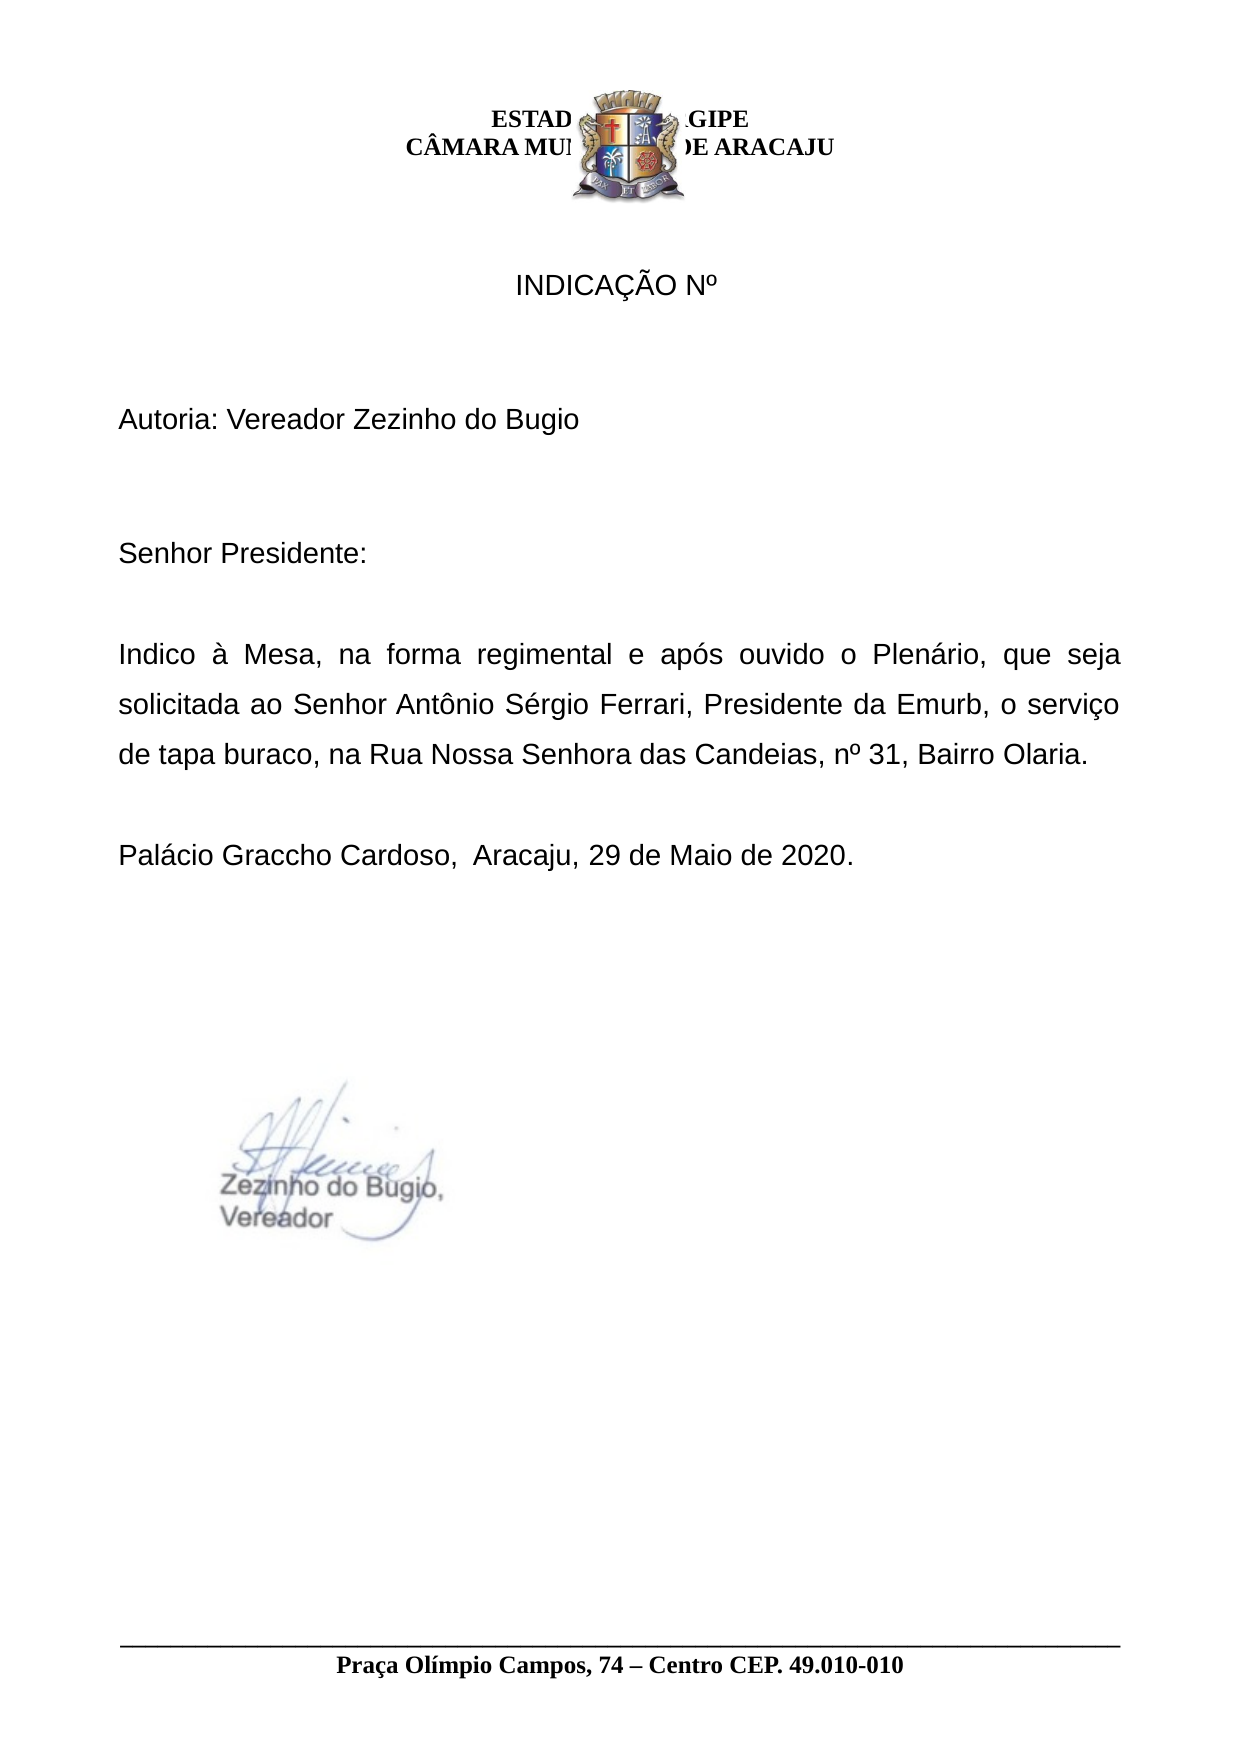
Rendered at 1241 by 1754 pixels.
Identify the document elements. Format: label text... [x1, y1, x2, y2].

text INDICAÇÃO Nº [118, 268, 1122, 301]
text Autoria: Vereador Zezinho do Bugio [118, 402, 1122, 436]
text Senhor Presidente: [118, 536, 1122, 570]
text Indico à Mesa, na forma regimental e após ouvido o Plenário, que seja solicitada ao Senhor Antônio Sérgio Ferrari, Presidente da Emurb, o serviço de tapa buraco, na Rua Nossa Senhora das Candeias, nº 31, Bairro Olaria. [118, 637, 1122, 771]
text Palácio Graccho Cardoso, Aracaju, 29 de Maio de 2020. [118, 838, 1122, 872]
